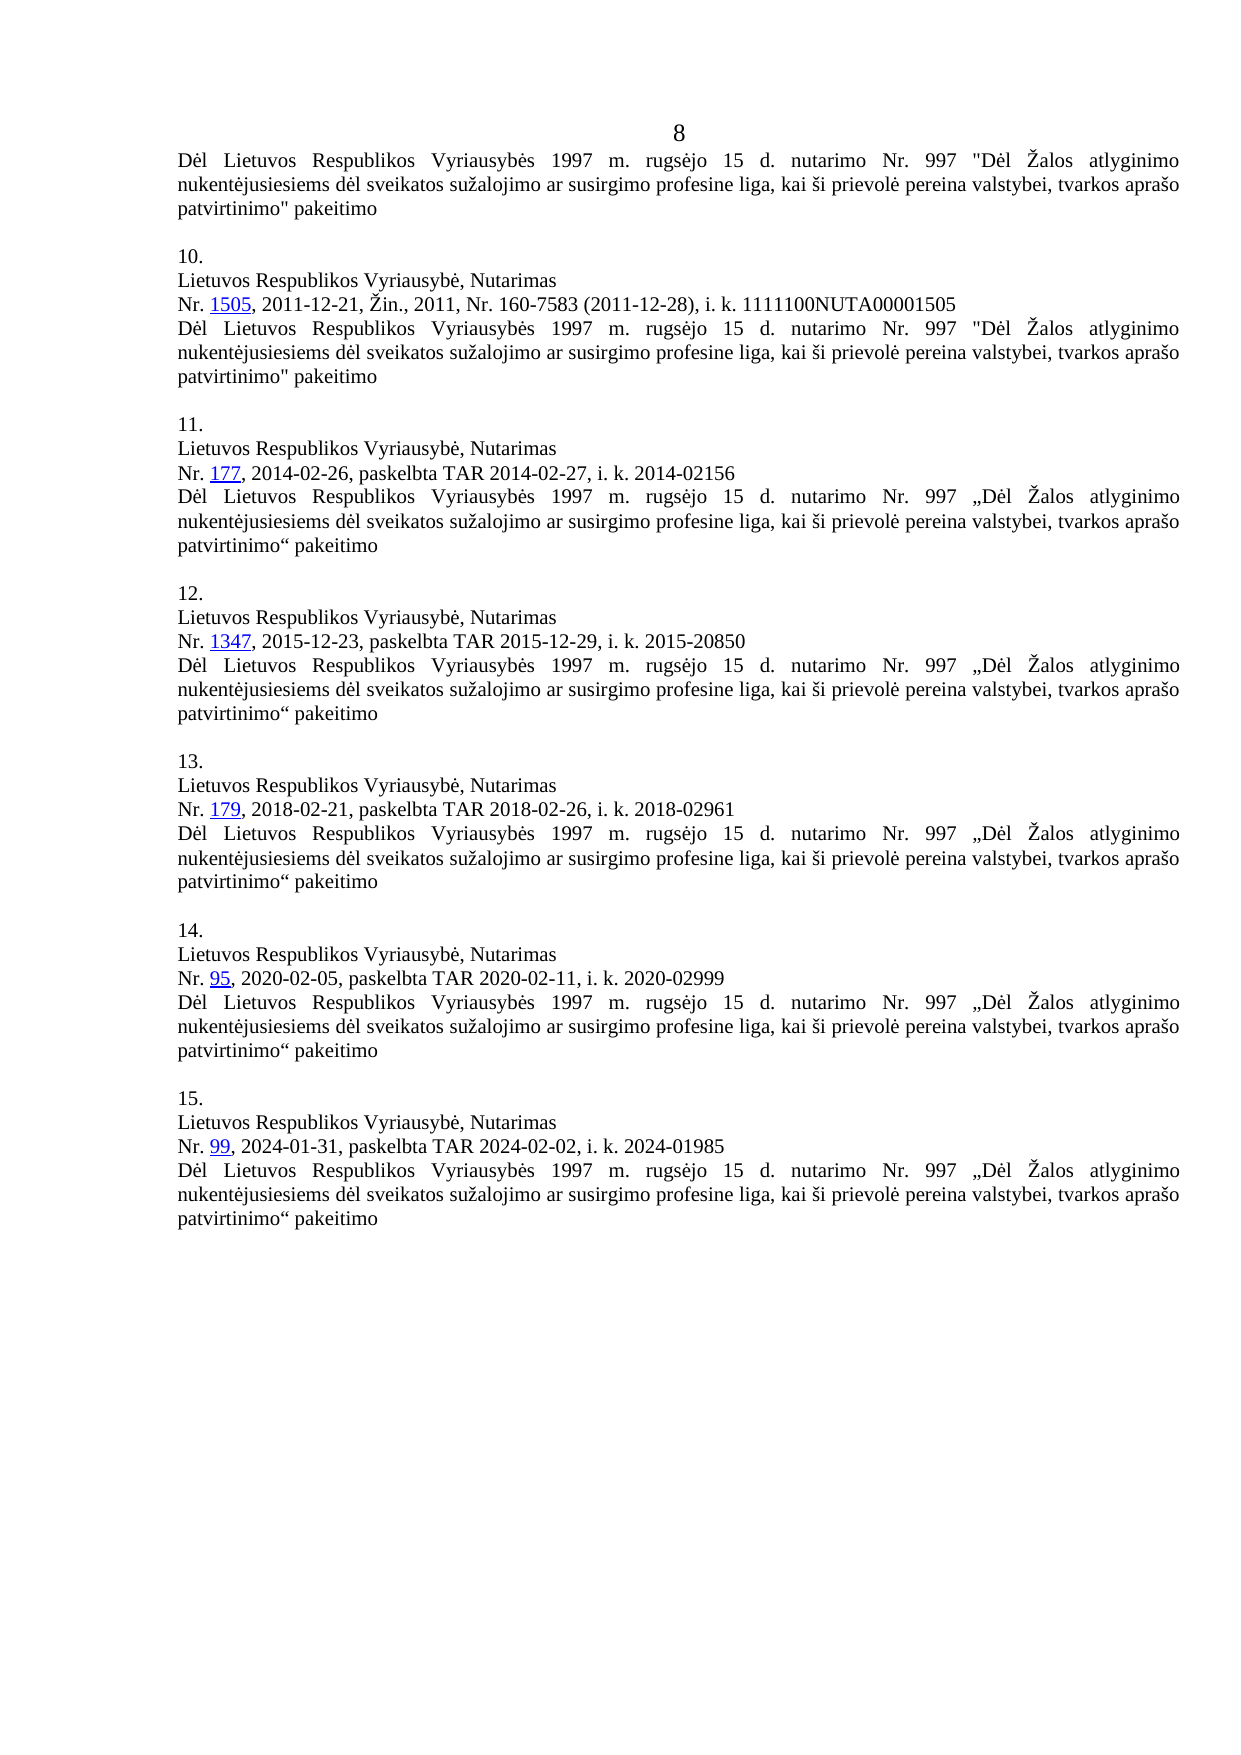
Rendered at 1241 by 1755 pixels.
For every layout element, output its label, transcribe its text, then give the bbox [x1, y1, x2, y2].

text Nr. 99, 2024-01-31, paskelbta TAR 2024-02-02, i. k. 2024-01985 [177, 1134, 1181, 1158]
text Dėl Lietuvos Respublikos Vyriausybės 1997 m. rugsėjo 15 d. nutarimo Nr. 997 "Dėl Žalos atlyginimo nukentėjusiesiems dėl sveikatos sužalojimo ar susirgimo profesine liga, kai ši prievolė pereina valstybei, tvarkos aprašo patvirtinimo" pakeitimo [177, 316, 1181, 388]
text Lietuvos Respublikos Vyriausybė, Nutarimas [177, 1110, 1181, 1134]
text Dėl Lietuvos Respublikos Vyriausybės 1997 m. rugsėjo 15 d. nutarimo Nr. 997 „Dėl Žalos atlyginimo nukentėjusiesiems dėl sveikatos sužalojimo ar susirgimo profesine liga, kai ši prievolė pereina valstybei, tvarkos aprašo patvirtinimo“ pakeitimo [177, 653, 1181, 725]
text 10. [177, 244, 1181, 268]
text Dėl Lietuvos Respublikos Vyriausybės 1997 m. rugsėjo 15 d. nutarimo Nr. 997 „Dėl Žalos atlyginimo nukentėjusiesiems dėl sveikatos sužalojimo ar susirgimo profesine liga, kai ši prievolė pereina valstybei, tvarkos aprašo patvirtinimo“ pakeitimo [177, 821, 1181, 893]
text 14. [177, 918, 1181, 942]
text Nr. 179, 2018-02-21, paskelbta TAR 2018-02-26, i. k. 2018-02961 [177, 797, 1181, 821]
text 15. [177, 1086, 1181, 1110]
text Nr. 1505, 2011-12-21, Žin., 2011, Nr. 160-7583 (2011-12-28), i. k. 1111100NUTA00001505 [177, 292, 1181, 316]
text Lietuvos Respublikos Vyriausybė, Nutarimas [177, 605, 1181, 629]
text Dėl Lietuvos Respublikos Vyriausybės 1997 m. rugsėjo 15 d. nutarimo Nr. 997 „Dėl Žalos atlyginimo nukentėjusiesiems dėl sveikatos sužalojimo ar susirgimo profesine liga, kai ši prievolė pereina valstybei, tvarkos aprašo patvirtinimo“ pakeitimo [177, 1158, 1181, 1230]
text Lietuvos Respublikos Vyriausybė, Nutarimas [177, 268, 1181, 292]
text Nr. 95, 2020-02-05, paskelbta TAR 2020-02-11, i. k. 2020-02999 [177, 966, 1181, 990]
text Dėl Lietuvos Respublikos Vyriausybės 1997 m. rugsėjo 15 d. nutarimo Nr. 997 "Dėl Žalos atlyginimo nukentėjusiesiems dėl sveikatos sužalojimo ar susirgimo profesine liga, kai ši prievolė pereina valstybei, tvarkos aprašo patvirtinimo" pakeitimo [177, 148, 1181, 220]
text Lietuvos Respublikos Vyriausybė, Nutarimas [177, 942, 1181, 966]
text Lietuvos Respublikos Vyriausybė, Nutarimas [177, 436, 1181, 460]
text Nr. 177, 2014-02-26, paskelbta TAR 2014-02-27, i. k. 2014-02156 [177, 460, 1181, 484]
text Dėl Lietuvos Respublikos Vyriausybės 1997 m. rugsėjo 15 d. nutarimo Nr. 997 „Dėl Žalos atlyginimo nukentėjusiesiems dėl sveikatos sužalojimo ar susirgimo profesine liga, kai ši prievolė pereina valstybei, tvarkos aprašo patvirtinimo“ pakeitimo [177, 990, 1181, 1062]
text 12. [177, 581, 1181, 605]
text 11. [177, 412, 1181, 436]
text Nr. 1347, 2015-12-23, paskelbta TAR 2015-12-29, i. k. 2015-20850 [177, 629, 1181, 653]
text Dėl Lietuvos Respublikos Vyriausybės 1997 m. rugsėjo 15 d. nutarimo Nr. 997 „Dėl Žalos atlyginimo nukentėjusiesiems dėl sveikatos sužalojimo ar susirgimo profesine liga, kai ši prievolė pereina valstybei, tvarkos aprašo patvirtinimo“ pakeitimo [177, 484, 1181, 557]
text Lietuvos Respublikos Vyriausybė, Nutarimas [177, 773, 1181, 797]
text 13. [177, 749, 1181, 773]
